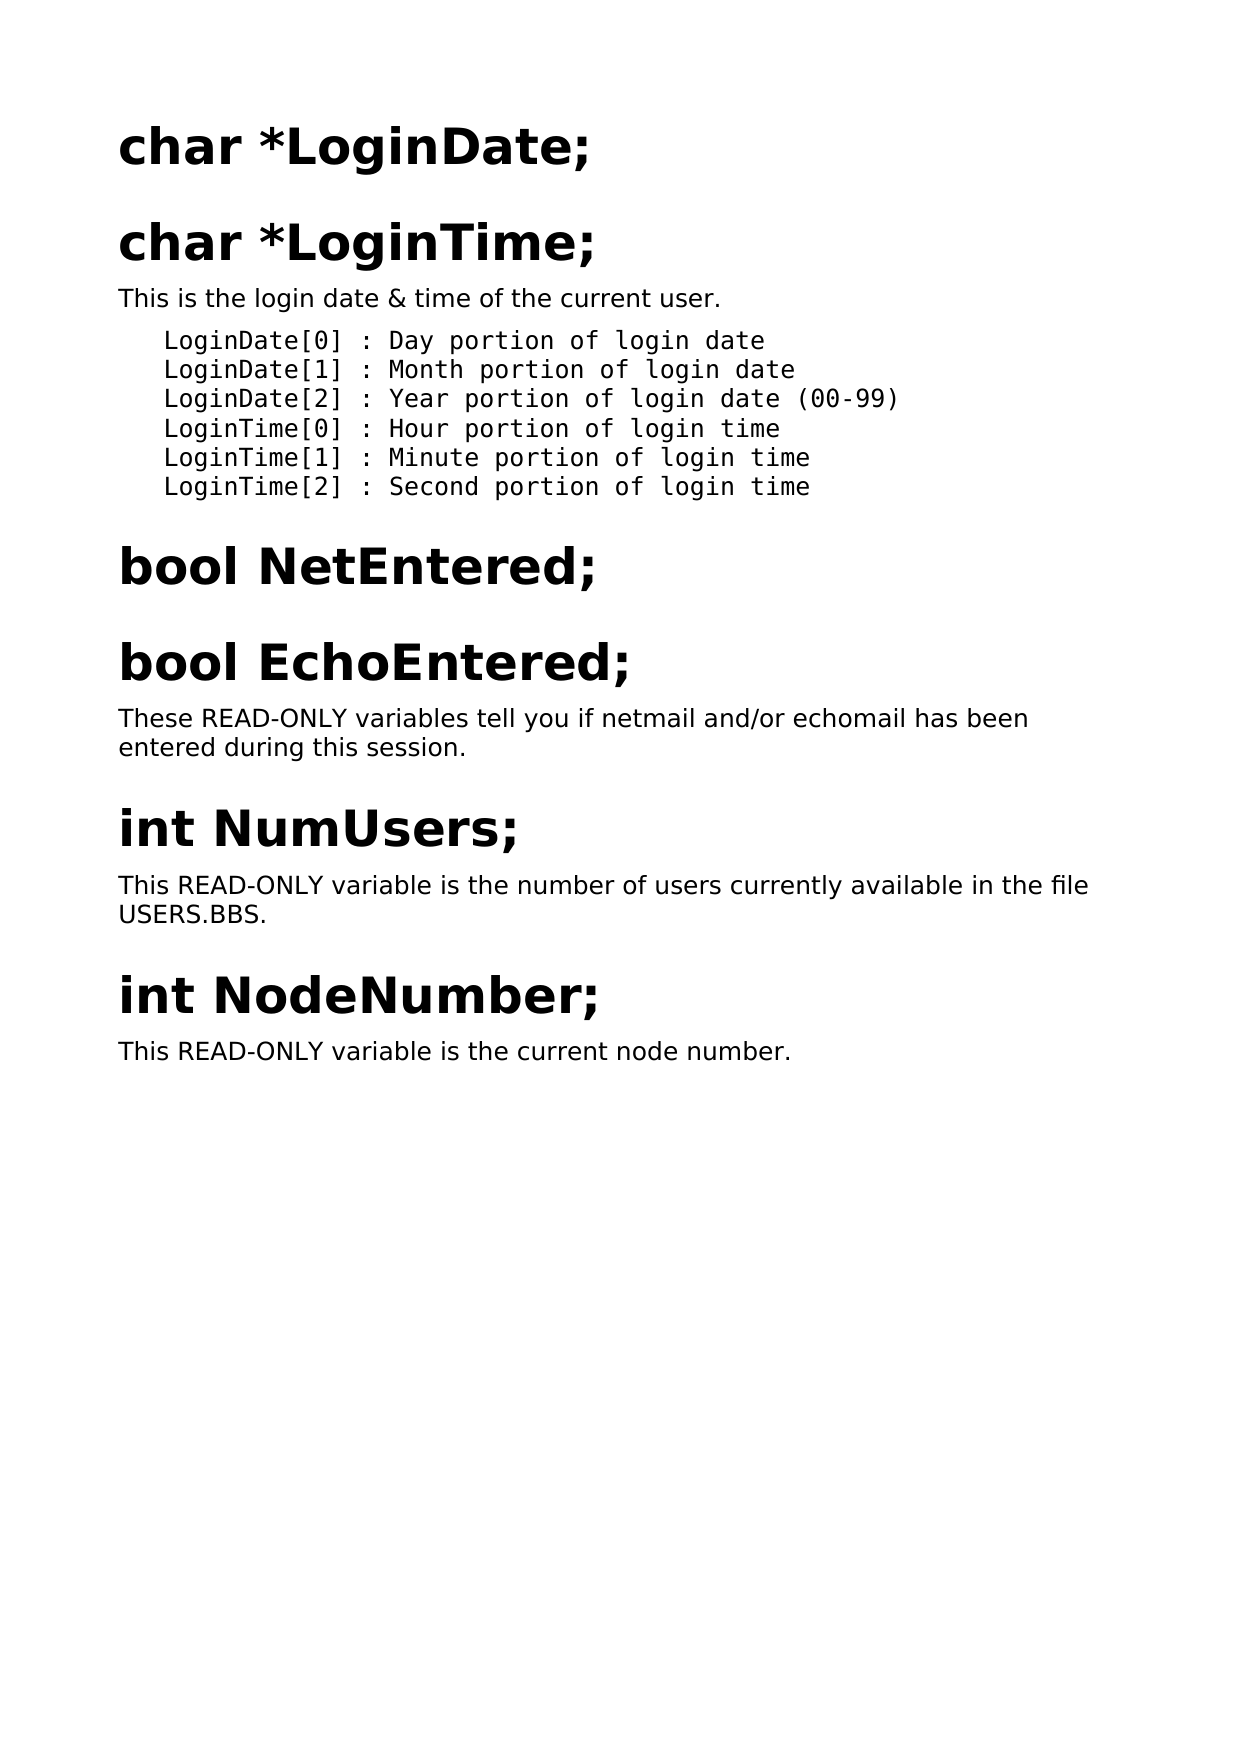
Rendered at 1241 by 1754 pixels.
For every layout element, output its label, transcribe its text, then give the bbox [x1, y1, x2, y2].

subtitle int NumUsers; [118, 800, 1122, 858]
subtitle char *LoginTime; [118, 214, 1122, 272]
subtitle bool NetEntered; [118, 538, 1122, 596]
text These READ-ONLY variables tell you if netmail and/or echomail has been entered during this session. [118, 704, 1122, 763]
subtitle int NodeNumber; [118, 967, 1122, 1025]
text LoginDate[0] : Day portion of login date LoginDate[1] : Month portion of login date LoginDate[2] : Year portion of login date (00-99) LoginTime[0] : Hour portion of login time LoginTime[1] : Minute portion of login time LoginTime[2] : Second portion of login time [118, 326, 1122, 501]
subtitle char *LoginDate; [118, 118, 1122, 176]
text This READ-ONLY variable is the number of users currently available in the file USERS.BBS. [118, 871, 1122, 929]
text This is the login date & time of the current user. [118, 284, 1122, 314]
text This READ-ONLY variable is the current node number. [118, 1038, 1122, 1067]
subtitle bool EchoEntered; [118, 634, 1122, 692]
